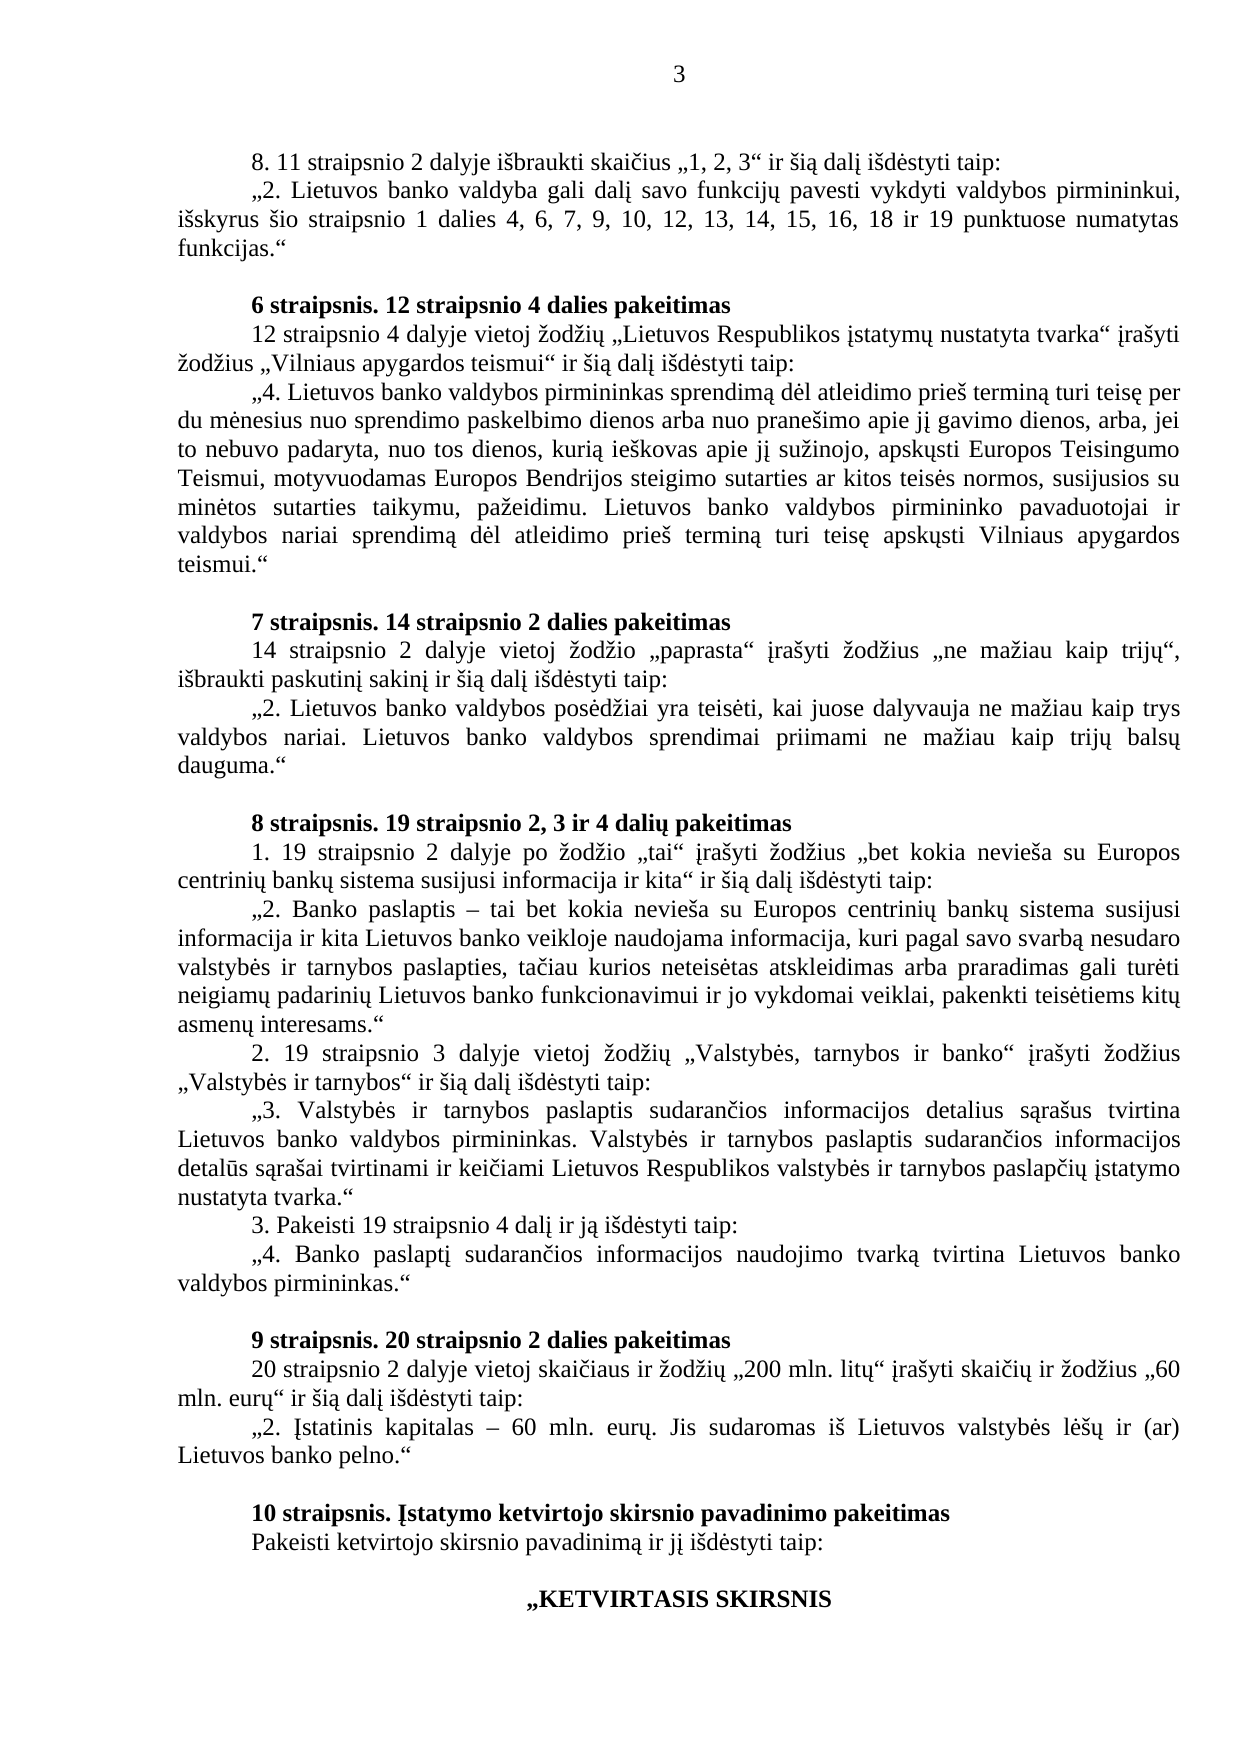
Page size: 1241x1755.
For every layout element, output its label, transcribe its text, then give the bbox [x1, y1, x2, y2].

text „KETVIRTASIS SKIRSNIS [177, 1584, 1181, 1613]
text 20 straipsnio 2 dalyje vietoj skaičiaus ir žodžių „200 mln. litų“ įrašyti skaičių ir žodžius „60 mln. eurų“ ir šią dalį išdėstyti taip: [177, 1354, 1181, 1412]
text „4. Lietuvos banko valdybos pirmininkas sprendimą dėl atleidimo prieš terminą turi teisę per du mėnesius nuo sprendimo paskelbimo dienos arba nuo pranešimo apie jį gavimo dienos, arba, jei to nebuvo padaryta, nuo tos dienos, kurią ieškovas apie jį sužinojo, apskųsti Europos Teisingumo Teismui, motyvuodamas Europos Bendrijos steigimo sutarties ar kitos teisės normos, susijusios su minėtos sutarties taikymu, pažeidimu. Lietuvos banko valdybos pirmininko pavaduotojai ir valdybos nariai sprendimą dėl atleidimo prieš terminą turi teisę apskųsti Vilniaus apygardos teismui.“ [177, 377, 1181, 578]
text Pakeisti ketvirtojo skirsnio pavadinimą ir jį išdėstyti taip: [177, 1527, 1181, 1556]
text „4. Banko paslaptį sudarančios informacijos naudojimo tvarką tvirtina Lietuvos banko valdybos pirmininkas.“ [177, 1239, 1181, 1297]
text 2. 19 straipsnio 3 dalyje vietoj žodžių „Valstybės, tarnybos ir banko“ įrašyti žodžius „Valstybės ir tarnybos“ ir šią dalį išdėstyti taip: [177, 1038, 1181, 1096]
text „2. Įstatinis kapitalas – 60 mln. eurų. Jis sudaromas iš Lietuvos valstybės lėšų ir (ar) Lietuvos banko pelno.“ [177, 1412, 1181, 1469]
text 3. Pakeisti 19 straipsnio 4 dalį ir ją išdėstyti taip: [177, 1211, 1181, 1239]
text 12 straipsnio 4 dalyje vietoj žodžių „Lietuvos Respublikos įstatymų nustatyta tvarka“ įrašyti žodžius „Vilniaus apygardos teismui“ ir šią dalį išdėstyti taip: [177, 319, 1181, 377]
text „2. Lietuvos banko valdybos posėdžiai yra teisėti, kai juose dalyvauja ne mažiau kaip trys valdybos nariai. Lietuvos banko valdybos sprendimai priimami ne mažiau kaip trijų balsų dauguma.“ [177, 693, 1181, 779]
text 8 straipsnis. 19 straipsnio 2, 3 ir 4 dalių pakeitimas [177, 808, 1181, 837]
text 10 straipsnis. Įstatymo ketvirtojo skirsnio pavadinimo pakeitimas [177, 1498, 1181, 1527]
text 6 straipsnis. 12 straipsnio 4 dalies pakeitimas [177, 291, 1181, 319]
text 8. 11 straipsnio 2 dalyje išbraukti skaičius „1, 2, 3“ ir šią dalį išdėstyti taip: [177, 147, 1181, 176]
text 9 straipsnis. 20 straipsnio 2 dalies pakeitimas [177, 1326, 1181, 1354]
text „2. Lietuvos banko valdyba gali dalį savo funkcijų pavesti vykdyti valdybos pirmininkui, išskyrus šio straipsnio 1 dalies 4, 6, 7, 9, 10, 12, 13, 14, 15, 16, 18 ir 19 punktuose numatytas funkcijas.“ [177, 176, 1181, 262]
text 7 straipsnis. 14 straipsnio 2 dalies pakeitimas [177, 607, 1181, 636]
text „2. Banko paslaptis – tai bet kokia nevieša su Europos centrinių bankų sistema susijusi informacija ir kita Lietuvos banko veikloje naudojama informacija, kuri pagal savo svarbą nesudaro valstybės ir tarnybos paslapties, tačiau kurios neteisėtas atskleidimas arba praradimas gali turėti neigiamų padarinių Lietuvos banko funkcionavimui ir jo vykdomai veiklai, pakenkti teisėtiems kitų asmenų interesams.“ [177, 894, 1181, 1038]
text „3. Valstybės ir tarnybos paslaptis sudarančios informacijos detalius sąrašus tvirtina Lietuvos banko valdybos pirmininkas. Valstybės ir tarnybos paslaptis sudarančios informacijos detalūs sąrašai tvirtinami ir keičiami Lietuvos Respublikos valstybės ir tarnybos paslapčių įstatymo nustatyta tvarka.“ [177, 1096, 1181, 1211]
text 14 straipsnio 2 dalyje vietoj žodžio „paprasta“ įrašyti žodžius „ne mažiau kaip trijų“, išbraukti paskutinį sakinį ir šią dalį išdėstyti taip: [177, 636, 1181, 693]
text 1. 19 straipsnio 2 dalyje po žodžio „tai“ įrašyti žodžius „bet kokia nevieša su Europos centrinių bankų sistema susijusi informacija ir kita“ ir šią dalį išdėstyti taip: [177, 837, 1181, 894]
